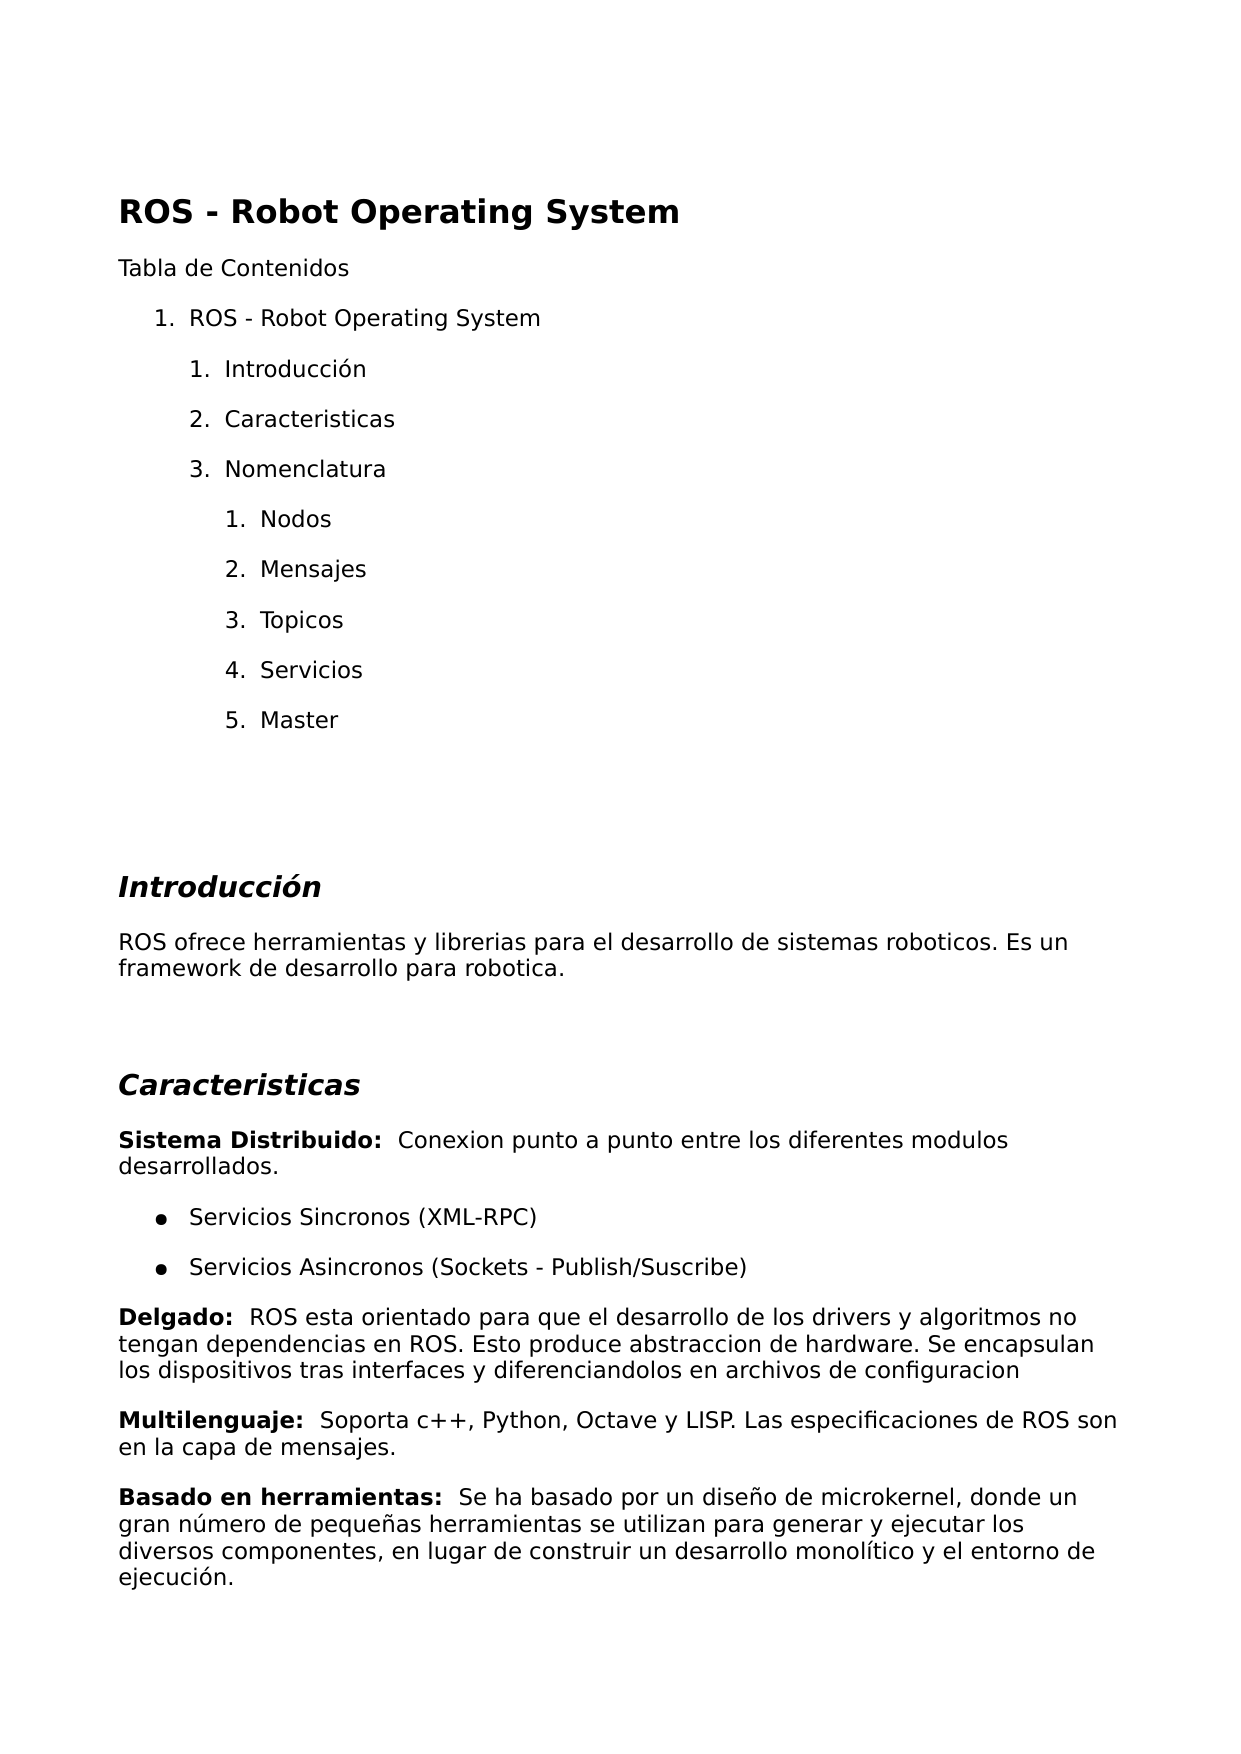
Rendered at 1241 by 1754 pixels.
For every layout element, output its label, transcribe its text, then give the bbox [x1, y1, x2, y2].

list Servicios Sincronos (XML-RPC) [153, 1204, 1122, 1230]
text Basado en herramientas: Se ha basado por un diseño de microkernel, donde un gran número de pequeñas herramientas se utilizan para generar y ejecutar los diversos componentes, en lugar de construir un desarrollo monolítico y el entorno de ejecución. [118, 1484, 1122, 1591]
text Sistema Distribuido: Conexion punto a punto entre los diferentes modulos desarrollados. [118, 1127, 1122, 1180]
list Topicos [224, 607, 1122, 633]
list Master [224, 707, 1122, 734]
text Multilenguaje: Soporta c++, Python, Octave y LISP. Las especificaciones de ROS son en la capa de mensajes. [118, 1408, 1122, 1461]
subtitle Introducción [118, 871, 1122, 904]
text ROS ofrece herramientas y librerias para el desarrollo de sistemas roboticos. Es un framework de desarrollo para robotica. [118, 929, 1122, 982]
list Servicios [224, 657, 1122, 684]
list Nodos [224, 506, 1122, 533]
list Introducción [189, 356, 1122, 382]
subtitle Caracteristicas [118, 1069, 1122, 1103]
list Mensajes [224, 557, 1122, 583]
subtitle ROS - Robot Operating System [118, 193, 1122, 231]
list Caracteristicas [189, 406, 1122, 433]
text Delgado: ROS esta orientado para que el desarrollo de los drivers y algoritmos no tengan dependencias en ROS. Esto produce abstraccion de hardware. Se encapsulan los dispositivos tras interfaces y diferenciandolos en archivos de configuracion [118, 1304, 1122, 1384]
list Servicios Asincronos (Sockets - Publish/Suscribe) [153, 1254, 1122, 1281]
list ROS - Robot Operating System [153, 306, 1122, 332]
text Tabla de Contenidos [118, 255, 1122, 282]
list Nomenclatura [189, 456, 1122, 483]
